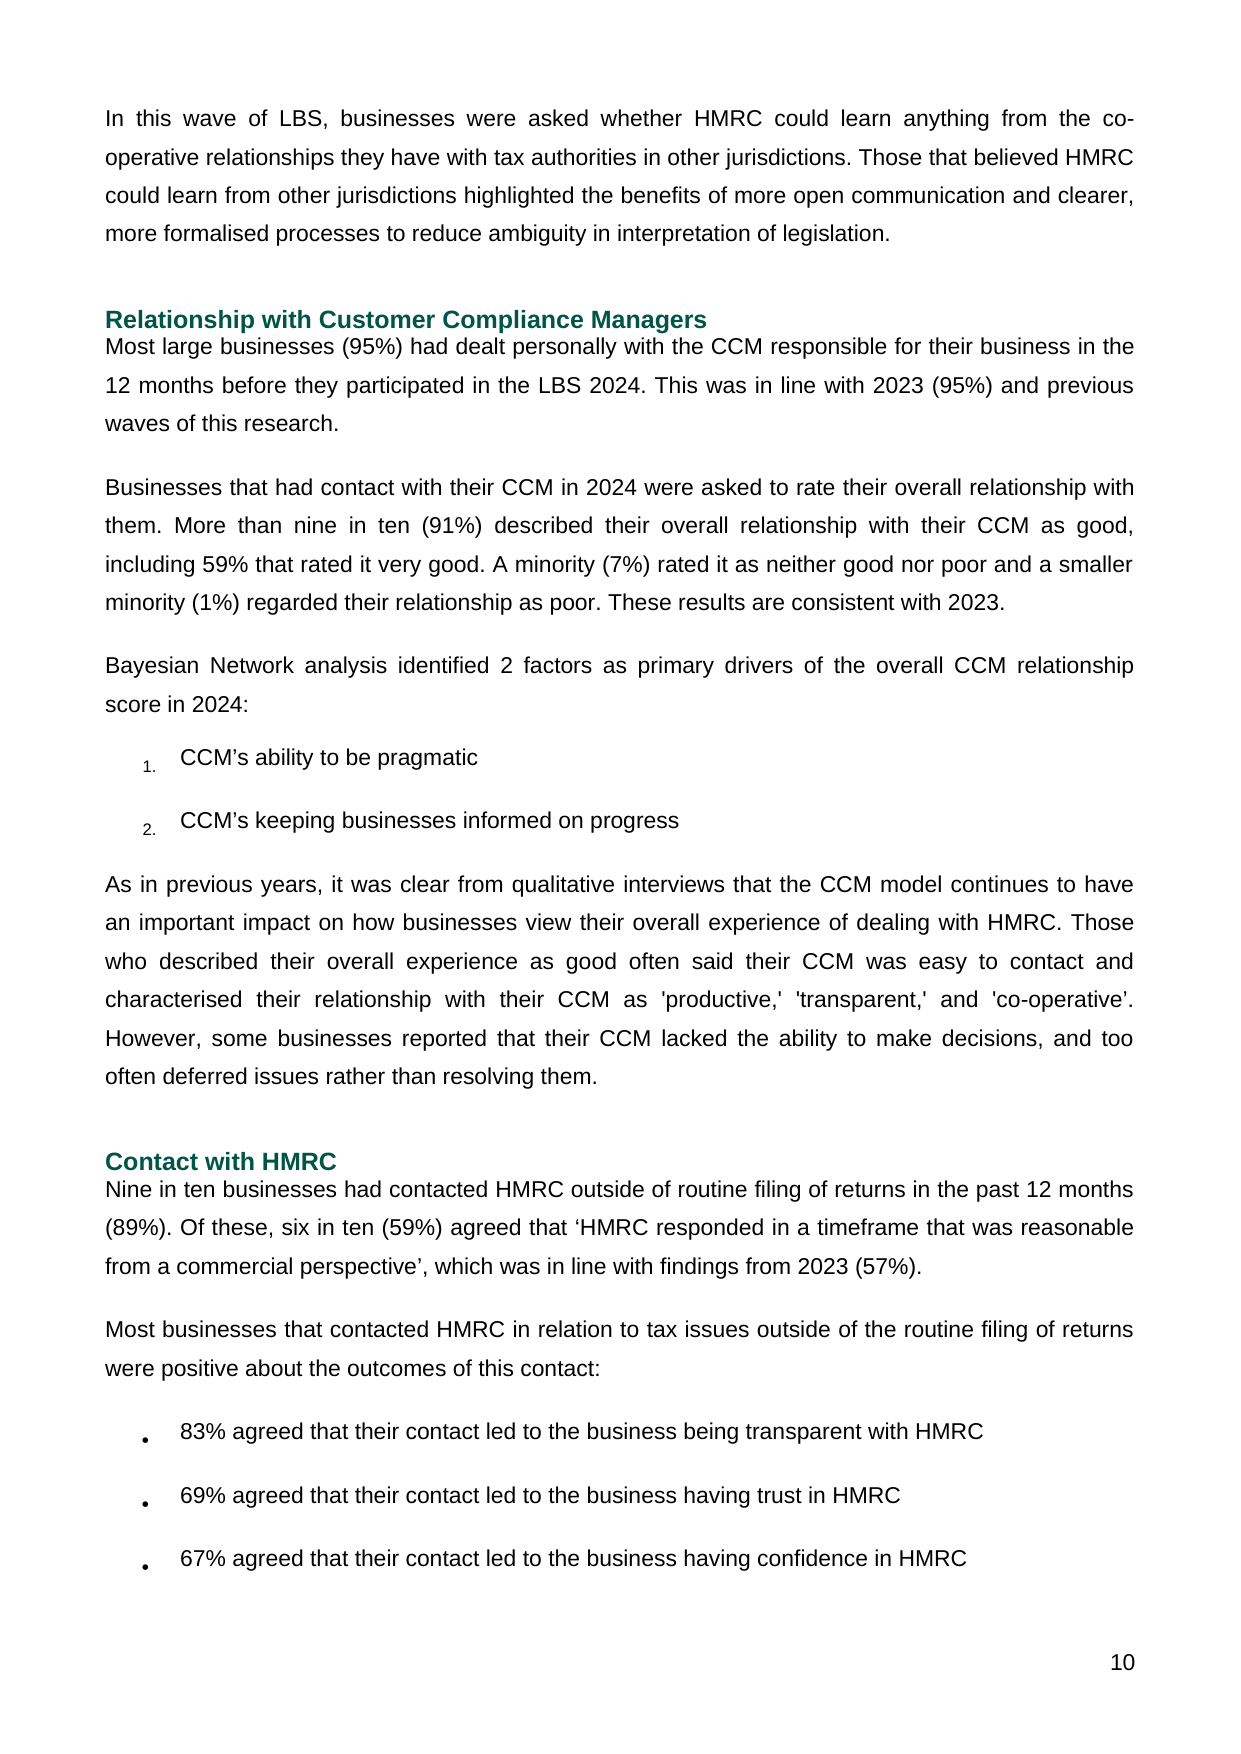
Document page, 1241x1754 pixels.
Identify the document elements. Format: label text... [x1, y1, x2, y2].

list CCM’s ability to be pragmatic [142, 744, 1135, 777]
text Most businesses that contacted HMRC in relation to tax issues outside of the routine filing of returns were positive about the outcomes of this contact: [105, 1316, 1135, 1388]
subtitle Relationship with Customer Compliance Managers [105, 304, 1135, 333]
list 67% agreed that their contact led to the business having confidence in HMRC [142, 1545, 1135, 1578]
subtitle Contact with HMRC [105, 1147, 1135, 1176]
text Most large businesses (95%) had dealt personally with the CCM responsible for their business in the 12 months before they participated in the LBS 2024. This was in line with 2023 (95%) and previous waves of this research. [105, 333, 1135, 444]
text Nine in ten businesses had contacted HMRC outside of routine filing of returns in the past 12 months (89%). Of these, six in ten (59%) agreed that ‘HMRC responded in a timeframe that was reasonable from a commercial perspective’, which was in line with findings from 2023 (57%). [105, 1176, 1135, 1286]
text Businesses that had contact with their CCM in 2024 were asked to rate their overall relationship with them. More than nine in ten (91%) described their overall relationship with their CCM as good, including 59% that rated it very good. A minority (7%) rated it as neither good nor poor and a smaller minority (1%) regarded their relationship as poor. These results are consistent with 2023. [105, 474, 1135, 622]
text As in previous years, it was clear from qualitative interviews that the CCM model continues to have an important impact on how businesses view their overall experience of dealing with HMRC. Those who described their overall experience as good often said their CCM was easy to contact and characterised their relationship with their CCM as 'productive,' 'transparent,' and 'co-operative’. However, some businesses reported that their CCM lacked the ability to make decisions, and too often deferred issues rather than resolving them. [105, 871, 1135, 1096]
text Bayesian Network analysis identified 2 factors as primary drivers of the overall CCM relationship score in 2024: [105, 652, 1135, 724]
text In this wave of LBS, businesses were asked whether HMRC could learn anything from the co-operative relationships they have with tax authorities in other jurisdictions. Those that believed HMRC could learn from other jurisdictions highlighted the benefits of more open communication and clearer, more formalised processes to reduce ambiguity in interpretation of legislation. [105, 105, 1135, 254]
list 83% agreed that their contact led to the business being transparent with HMRC [142, 1418, 1135, 1452]
list 69% agreed that their contact led to the business having trust in HMRC [142, 1482, 1135, 1515]
list CCM’s keeping businesses informed on progress [142, 807, 1135, 841]
